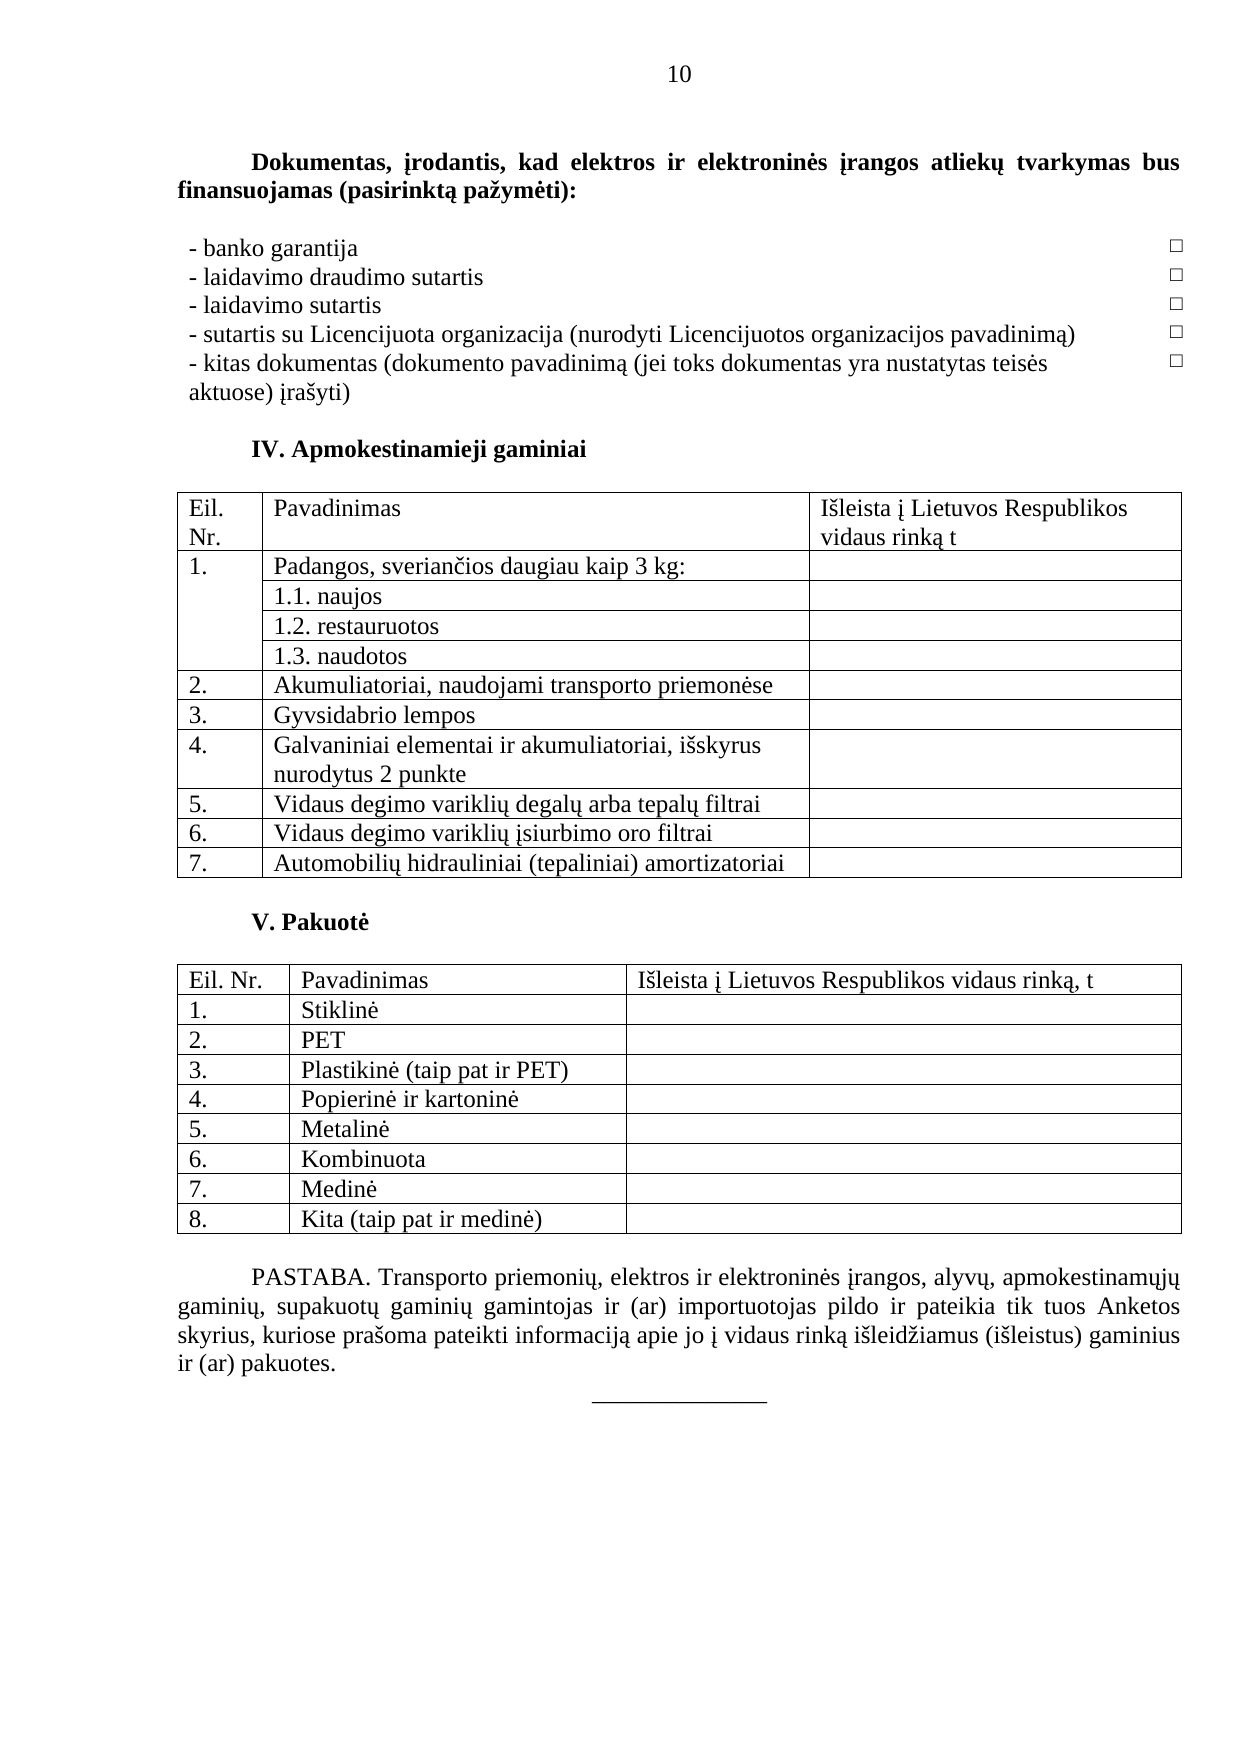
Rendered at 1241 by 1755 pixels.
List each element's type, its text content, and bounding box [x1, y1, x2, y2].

table_cell Stiklinė [290, 995, 626, 1024]
table_header Pavadinimas [263, 493, 809, 550]
table_cell □ [1146, 291, 1181, 319]
table_cell [627, 1204, 1181, 1232]
text IV. Apmokestinamieji gaminiai [177, 434, 1181, 463]
table_cell 1. [178, 995, 289, 1024]
table_cell 6. [178, 819, 262, 847]
table_cell [627, 1144, 1181, 1173]
table_cell PET [290, 1025, 626, 1054]
table_cell □ [1146, 262, 1181, 291]
table_cell 1. [178, 551, 262, 669]
table_cell [627, 1025, 1181, 1054]
table_cell 8. [178, 1204, 289, 1232]
table_cell Medinė [290, 1174, 626, 1203]
text V. Pakuotė [177, 907, 1181, 936]
table_cell □ [1146, 348, 1181, 406]
table_cell [810, 730, 1181, 788]
table_cell [810, 551, 1181, 580]
table_cell Automobilių hidrauliniai (tepaliniai) amortizatoriai [263, 848, 809, 877]
table_cell Padangos, sveriančios daugiau kaip 3 kg: [263, 551, 809, 580]
table_header Pavadinimas [290, 965, 626, 994]
table_cell Plastikinė (taip pat ir PET) [290, 1055, 626, 1083]
table_cell - sutartis su Licencijuota organizacija (nurodyti Licencijuotos organizacijos pavadinimą) [177, 319, 1146, 348]
table_cell [810, 848, 1181, 877]
table_header Išleista į Lietuvos Respublikos vidaus rinką t [810, 493, 1181, 550]
table_cell - kitas dokumentas (dokumento pavadinimą (jei toks dokumentas yra nustatytas teisės aktuose) įrašyti) [177, 348, 1146, 406]
table_header Išleista į Lietuvos Respublikos vidaus rinką, t [627, 965, 1181, 994]
table_cell [810, 700, 1181, 729]
table_cell □ [1146, 319, 1181, 348]
table_cell Metalinė [290, 1114, 626, 1143]
table_cell - laidavimo sutartis [177, 291, 1146, 319]
table_cell Kita (taip pat ir medinė) [290, 1204, 626, 1232]
table_cell [810, 671, 1181, 699]
table_cell 5. [178, 789, 262, 817]
table_header □ [1146, 233, 1181, 262]
table_cell Gyvsidabrio lempos [263, 700, 809, 729]
table_cell Vidaus degimo variklių degalų arba tepalų filtrai [263, 789, 809, 817]
table_cell 2. [178, 671, 262, 699]
table_cell [627, 1085, 1181, 1113]
text PASTABA. Transporto priemonių, elektros ir elektroninės įrangos, alyvų, apmokestinamųjų gaminių, supakuotų gaminių gamintojas ir (ar) importuotojas pildo ir pateikia tik tuos Anketos skyrius, kuriose prašoma pateikti informaciją apie jo į vidaus rinką išleidžiamus (išleistus) gaminius ir (ar) pakuotes. [177, 1262, 1181, 1377]
table_cell 4. [178, 730, 262, 788]
table_cell Kombinuota [290, 1144, 626, 1173]
table_cell [810, 581, 1181, 610]
text ______________ [177, 1377, 1181, 1406]
table_cell Popierinė ir kartoninė [290, 1085, 626, 1113]
text Dokumentas, įrodantis, kad elektros ir elektroninės įrangos atliekų tvarkymas bus finansuojamas (pasirinktą pažymėti): [177, 147, 1181, 204]
table_cell 7. [178, 848, 262, 877]
table_cell 3. [178, 700, 262, 729]
table_cell - laidavimo draudimo sutartis [177, 262, 1146, 291]
table_cell Akumuliatoriai, naudojami transporto priemonėse [263, 671, 809, 699]
table_cell 5. [178, 1114, 289, 1143]
table_cell 6. [178, 1144, 289, 1173]
table_cell [810, 641, 1181, 669]
table_cell [627, 1055, 1181, 1083]
table_cell [627, 995, 1181, 1024]
table_cell [627, 1174, 1181, 1203]
table_cell Vidaus degimo variklių įsiurbimo oro filtrai [263, 819, 809, 847]
table_cell 7. [178, 1174, 289, 1203]
table_cell 2. [178, 1025, 289, 1054]
table_header - banko garantija [177, 233, 1146, 262]
table_cell 1.3. naudotos [263, 641, 809, 669]
table_header Eil. Nr. [178, 493, 262, 550]
table_cell 3. [178, 1055, 289, 1083]
table_cell 1.1. naujos [263, 581, 809, 610]
table_cell [810, 789, 1181, 817]
table_cell [627, 1114, 1181, 1143]
table_header Eil. Nr. [178, 965, 289, 994]
table_cell [810, 611, 1181, 640]
table_cell [810, 819, 1181, 847]
table_cell 4. [178, 1085, 289, 1113]
table_cell Galvaniniai elementai ir akumuliatoriai, išskyrus nurodytus 2 punkte [263, 730, 809, 788]
table_cell 1.2. restauruotos [263, 611, 809, 640]
